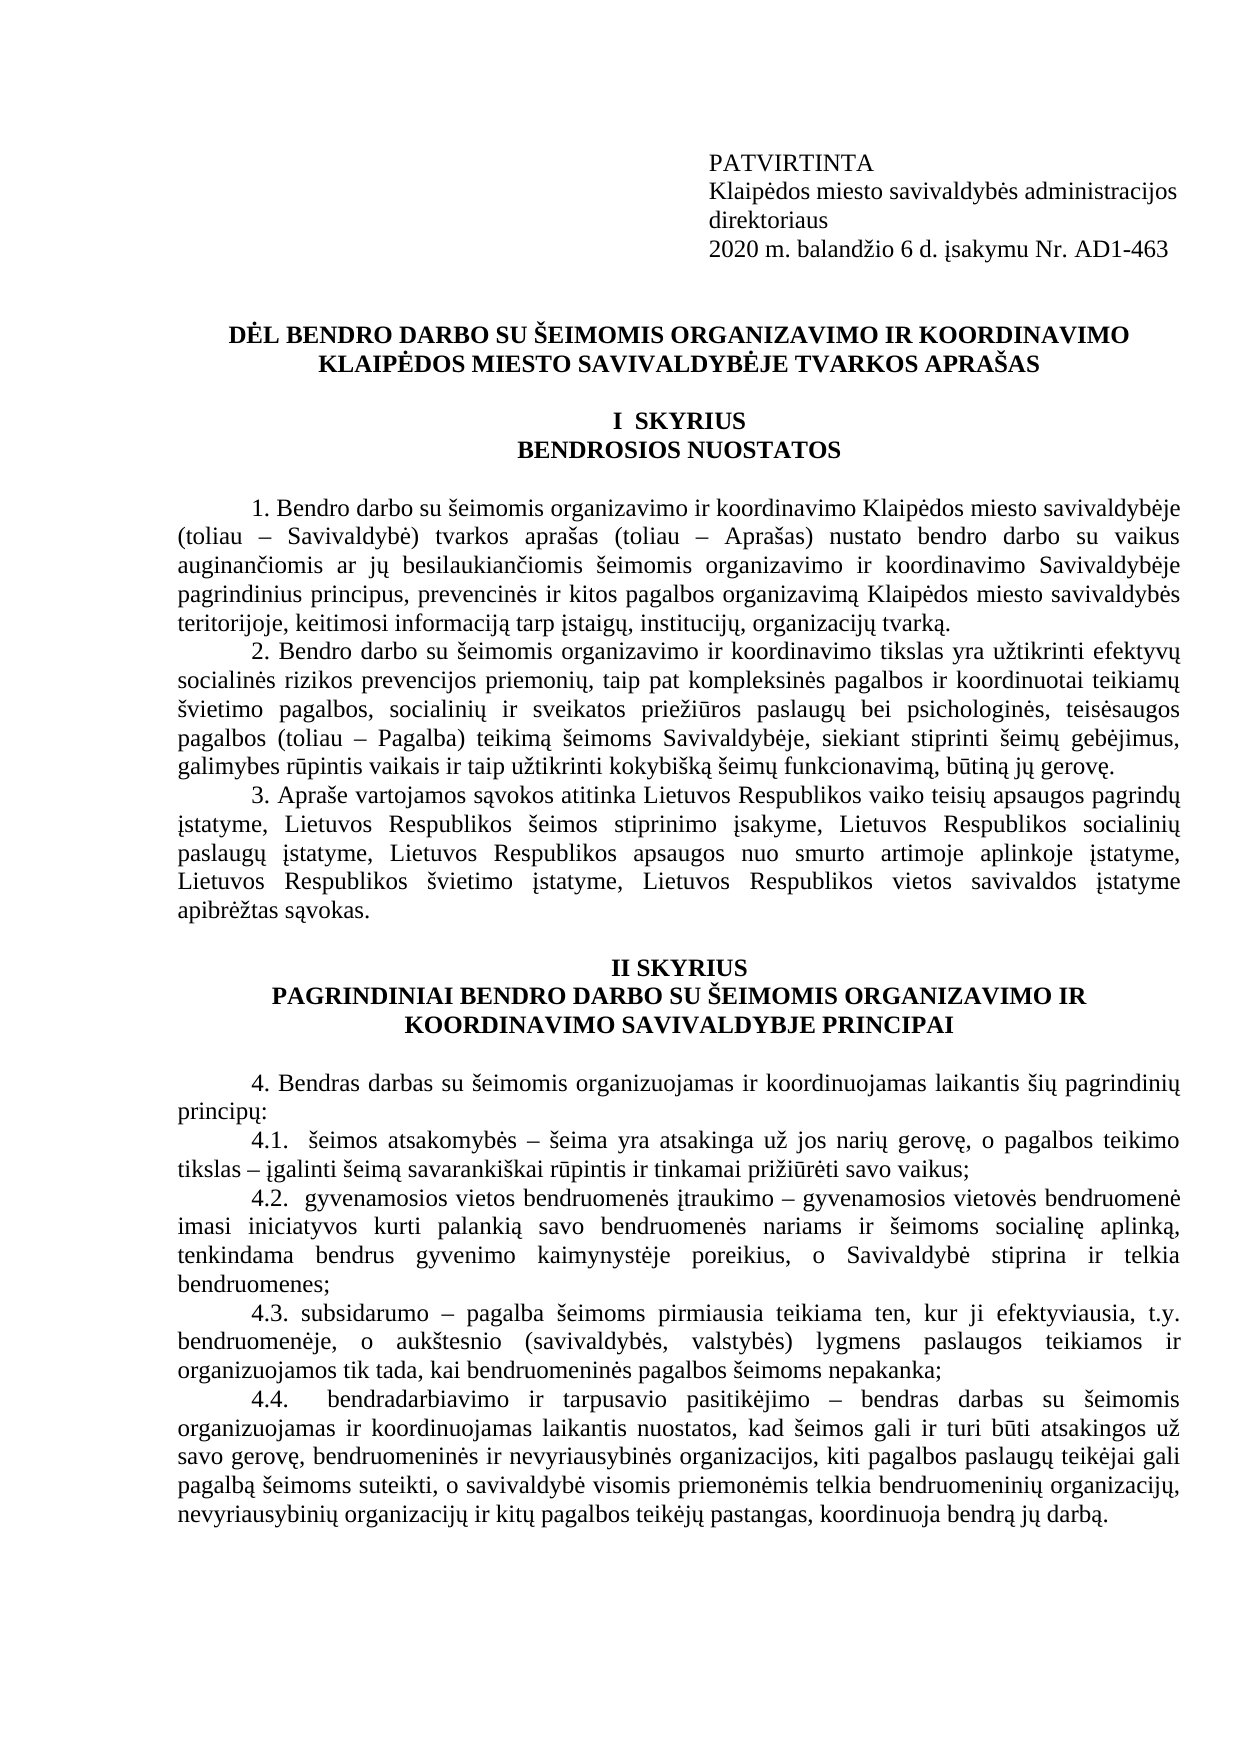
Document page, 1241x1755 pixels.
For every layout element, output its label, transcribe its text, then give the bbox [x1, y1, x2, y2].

text 2. Bendro darbo su šeimomis organizavimo ir koordinavimo tikslas yra užtikrinti efektyvų socialinės rizikos prevencijos priemonių, taip pat kompleksinės pagalbos ir koordinuotai teikiamų švietimo pagalbos, socialinių ir sveikatos priežiūros paslaugų bei psichologinės, teisėsaugos pagalbos (toliau – Pagalba) teikimą šeimoms Savivaldybėje, siekiant stiprinti šeimų gebėjimus, galimybes rūpintis vaikais ir taip užtikrinti kokybišką šeimų funkcionavimą, būtiną jų gerovę. [177, 636, 1181, 780]
text BENDROSIOS NUOSTATOS [177, 435, 1181, 464]
text II SKYRIUS [177, 953, 1181, 981]
text PATVIRTINTA [709, 148, 1181, 176]
text 4.2. gyvenamosios vietos bendruomenės įtraukimo – gyvenamosios vietovės bendruomenė imasi iniciatyvos kurti palankią savo bendruomenės nariams ir šeimoms socialinę aplinką, tenkindama bendrus gyvenimo kaimynystėje poreikius, o Savivaldybė stiprina ir telkia bendruomenes; [177, 1183, 1181, 1298]
text 3. Apraše vartojamos sąvokos atitinka Lietuvos Respublikos vaiko teisių apsaugos pagrindų įstatyme, Lietuvos Respublikos šeimos stiprinimo įsakyme, Lietuvos Respublikos socialinių paslaugų įstatyme, Lietuvos Respublikos apsaugos nuo smurto artimoje aplinkoje įstatyme, Lietuvos Respublikos švietimo įstatyme, Lietuvos Respublikos vietos savivaldos įstatyme apibrėžtas sąvokas. [177, 780, 1181, 924]
text I SKYRIUS [177, 406, 1181, 435]
text 4.3. subsidarumo – pagalba šeimoms pirmiausia teikiama ten, kur ji efektyviausia, t.y. bendruomenėje, o aukštesnio (savivaldybės, valstybės) lygmens paslaugos teikiamos ir organizuojamos tik tada, kai bendruomeninės pagalbos šeimoms nepakanka; [177, 1298, 1181, 1384]
text direktoriaus [709, 205, 1181, 234]
text 2020 m. balandžio 6 d. įsakymu Nr. AD1-463 [709, 234, 1181, 263]
text 1. Bendro darbo su šeimomis organizavimo ir koordinavimo Klaipėdos miesto savivaldybėje (toliau – Savivaldybė) tvarkos aprašas (toliau – Aprašas) nustato bendro darbo su vaikus auginančiomis ar jų besilaukiančiomis šeimomis organizavimo ir koordinavimo Savivaldybėje pagrindinius principus, prevencinės ir kitos pagalbos organizavimą Klaipėdos miesto savivaldybės teritorijoje, keitimosi informaciją tarp įstaigų, institucijų, organizacijų tvarką. [177, 493, 1181, 636]
text 4.4. bendradarbiavimo ir tarpusavio pasitikėjimo – bendras darbas su šeimomis organizuojamas ir koordinuojamas laikantis nuostatos, kad šeimos gali ir turi būti atsakingos už savo gerovę, bendruomeninės ir nevyriausybinės organizacijos, kiti pagalbos paslaugų teikėjai gali pagalbą šeimoms suteikti, o savivaldybė visomis priemonėmis telkia bendruomeninių organizacijų, nevyriausybinių organizacijų ir kitų pagalbos teikėjų pastangas, koordinuoja bendrą jų darbą. [177, 1384, 1181, 1528]
text Klaipėdos miesto savivaldybės administracijos [709, 176, 1181, 205]
text 4.1. šeimos atsakomybės – šeima yra atsakinga už jos narių gerovę, o pagalbos teikimo tikslas – įgalinti šeimą savarankiškai rūpintis ir tinkamai prižiūrėti savo vaikus; [177, 1125, 1181, 1183]
text DĖL bendro darbo su šeimomis organizavimo ir koordinavimo klaipėdos miesto savivaldybėje tvarkos aprašas [177, 320, 1181, 378]
text PAGRINDINIAI BENDRO DARBO SU ŠEIMOMIS ORGANIZAVIMO IR KOORDINAVIMO SAVIVALDYBJE PRINCIPAI [177, 981, 1181, 1039]
text 4. Bendras darbas su šeimomis organizuojamas ir koordinuojamas laikantis šių pagrindinių principų: [177, 1068, 1181, 1125]
